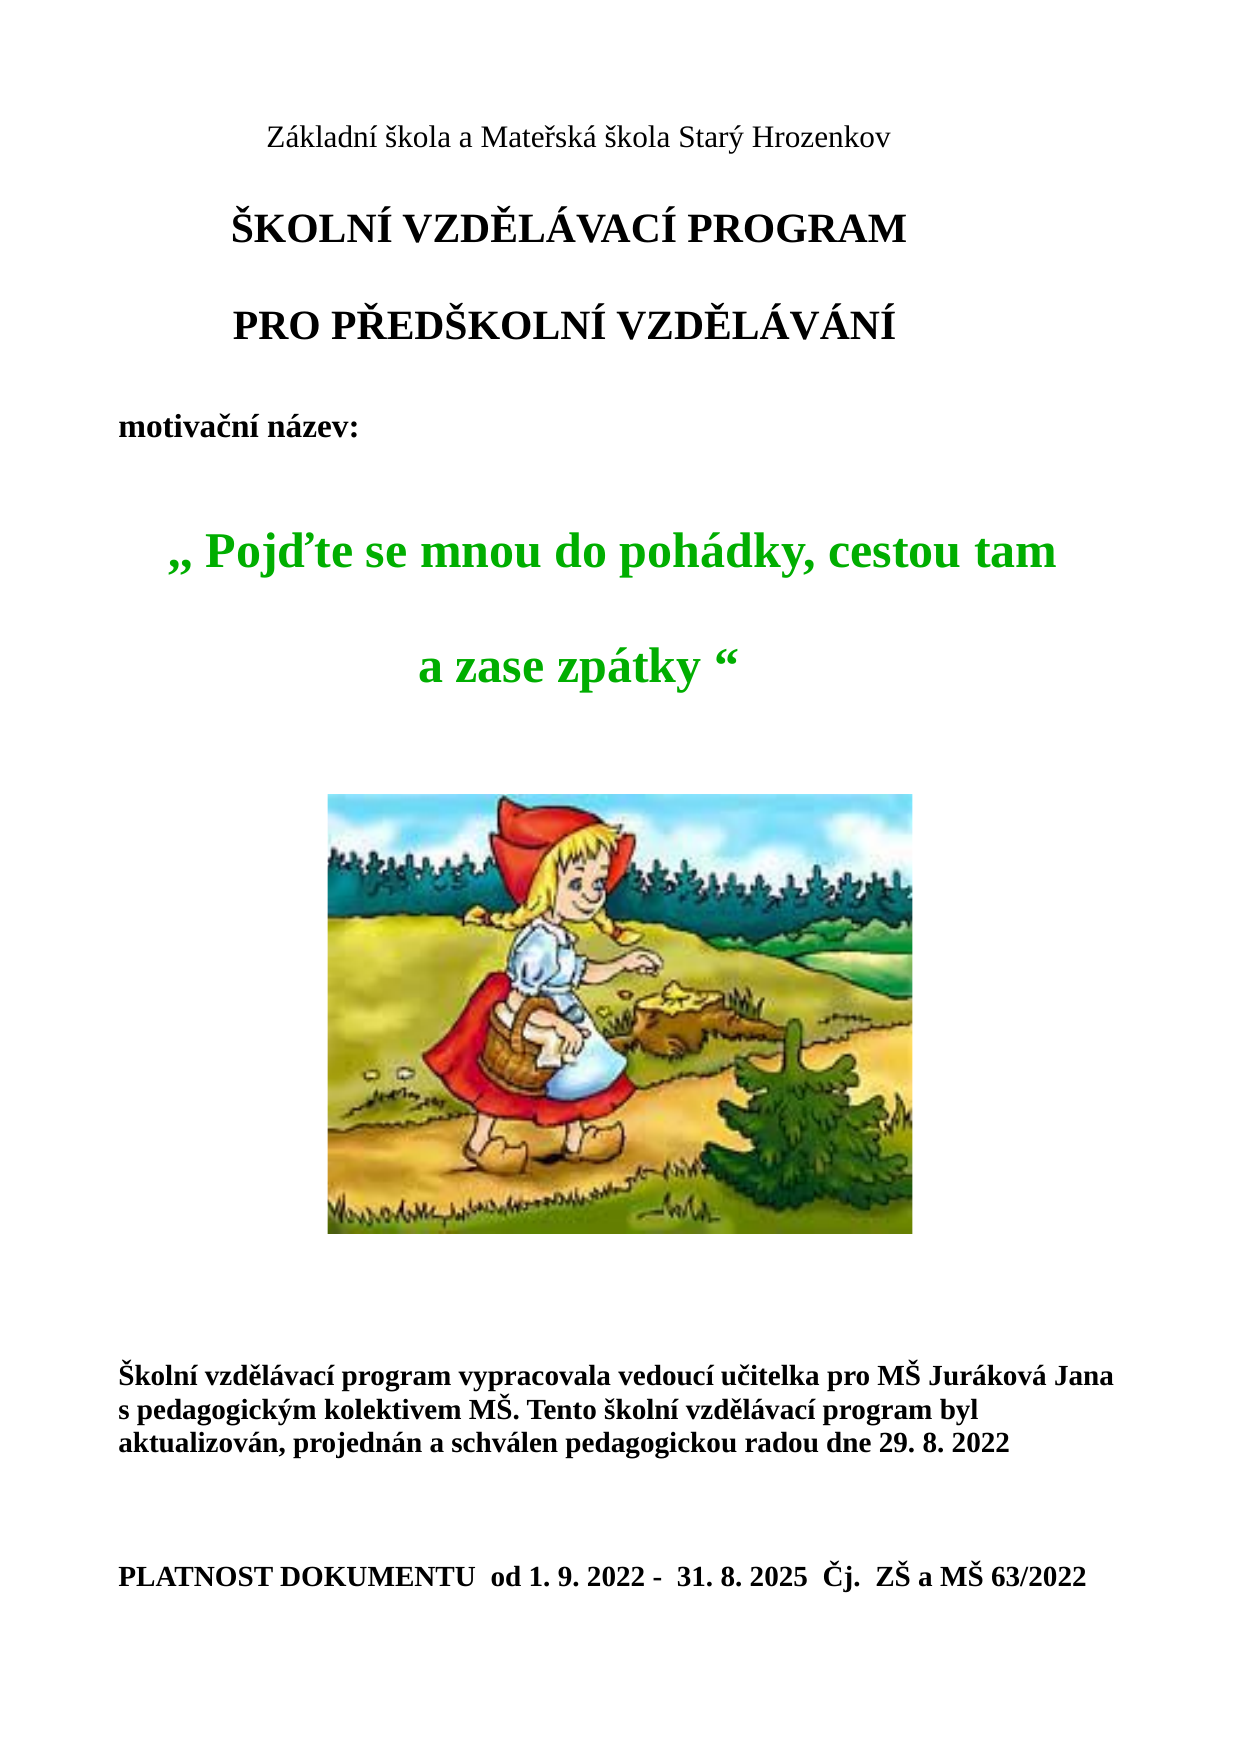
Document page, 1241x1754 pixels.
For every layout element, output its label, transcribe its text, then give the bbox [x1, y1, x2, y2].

text Školní vzdělávací program vypracovala vedoucí učitelka pro MŠ Juráková Jana [118, 1358, 1122, 1392]
text a zase zpátky “ [118, 636, 1122, 694]
text PLATNOST DOKUMENTU od 1. 9. 2022 - 31. 8. 2025 Čj. ZŠ a MŠ 63/2022 [118, 1559, 1122, 1593]
text s pedagogickým kolektivem MŠ. Tento školní vzdělávací program byl aktualizován, projednán a schválen pedagogickou radou dne 29. 8. 2022 [118, 1392, 1122, 1459]
text Základní škola a Mateřská škola Starý Hrozenkov [118, 118, 1122, 154]
text ŠKOLNÍ VZDĚLÁVACÍ PROGRAM [118, 195, 1122, 253]
text ,, Pojďte se mnou do pohádky, cestou tam [118, 521, 1122, 579]
text PRO PŘEDŠKOLNÍ VZDĚLÁVÁNÍ [118, 301, 1122, 349]
text motivační název: [118, 406, 1122, 444]
